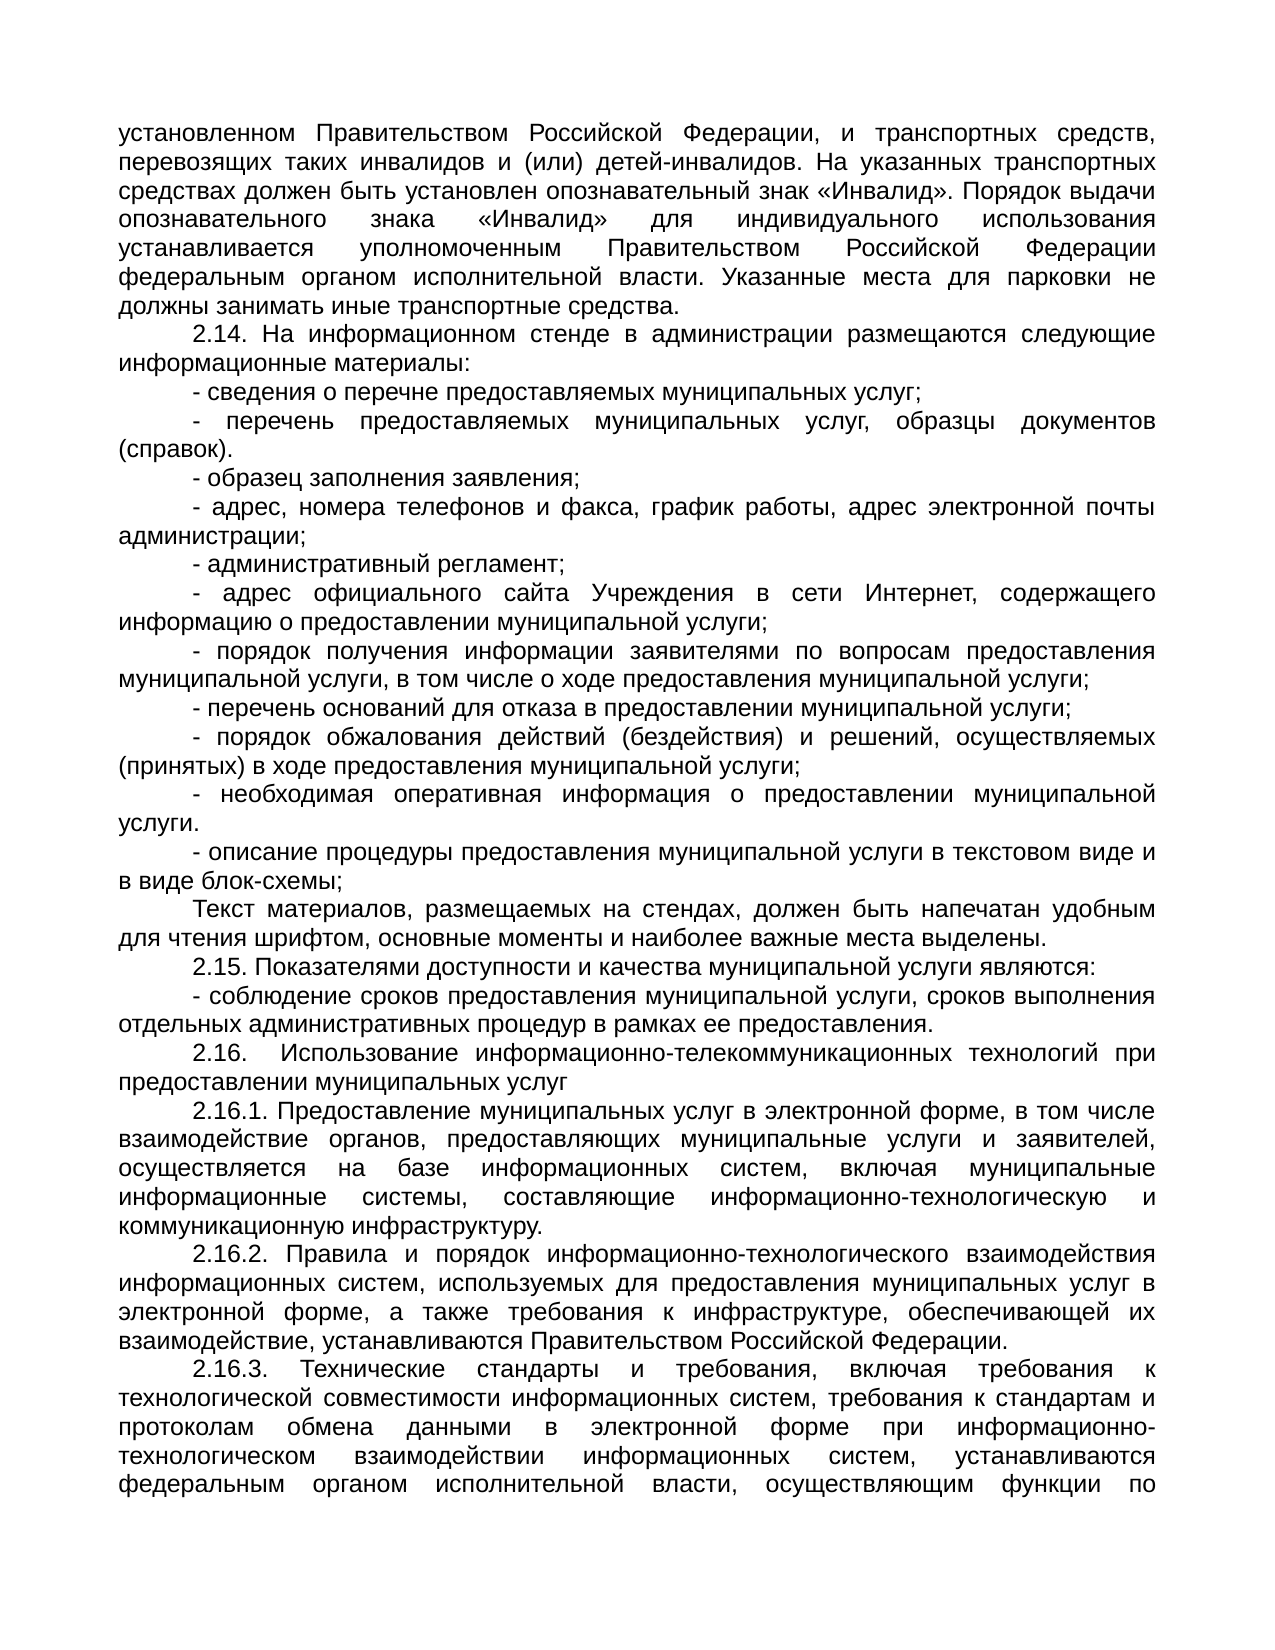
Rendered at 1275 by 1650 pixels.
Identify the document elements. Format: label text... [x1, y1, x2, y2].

subtitle - адрес официального сайта Учреждения в сети Интернет, содержащего информацию о предоставлении муниципальной услуги; [118, 578, 1157, 636]
subtitle 2.16.3. Технические стандарты и требования, включая требования к технологической совместимости информационных систем, требования к стандартам и протоколам обмена данными в электронной форме при информационно-технологическом взаимодействии информационных систем, устанавливаются федеральным органом исполнительной власти, осуществляющим функции по [118, 1354, 1157, 1498]
subtitle - адрес, номера телефонов и факса, график работы, адрес электронной почты администрации; [118, 492, 1157, 549]
subtitle - соблюдение сроков предоставления муниципальной услуги, сроков выполнения отдельных административных процедур в рамках ее предоставления. [118, 981, 1157, 1038]
subtitle - порядок обжалования действий (бездействия) и решений, осуществляемых (принятых) в ходе предоставления муниципальной услуги; [118, 722, 1157, 779]
subtitle 2.14. На информационном стенде в администрации размещаются следующие информационные материалы: [118, 319, 1157, 377]
subtitle установленном Правительством Российской Федерации, и транспортных средств, перевозящих таких инвалидов и (или) детей-инвалидов. На указанных транспортных средствах должен быть установлен опознавательный знак «Инвалид». Порядок выдачи опознавательного знака «Инвалид» для индивидуального использования устанавливается уполномоченным Правительством Российской Федерации федеральным органом исполнительной власти. Указанные места для парковки не должны занимать иные транспортные средства. [118, 118, 1157, 319]
subtitle - порядок получения информации заявителями по вопросам предоставления муниципальной услуги, в том числе о ходе предоставления муниципальной услуги; [118, 636, 1157, 693]
subtitle - перечень оснований для отказа в предоставлении муниципальной услуги; [118, 693, 1157, 722]
subtitle - перечень предоставляемых муниципальных услуг, образцы документов (справок). [118, 406, 1157, 463]
subtitle - необходимая оперативная информация о предоставлении муниципальной услуги. [118, 779, 1157, 837]
subtitle - административный регламент; [118, 549, 1157, 578]
subtitle 2.16.1. Предоставление муниципальных услуг в электронной форме, в том числе взаимодействие органов, предоставляющих муниципальные услуги и заявителей, осуществляется на базе информационных систем, включая муниципальные информационные системы, составляющие информационно-технологическую и коммуникационную инфраструктуру. [118, 1096, 1157, 1239]
subtitle - описание процедуры предоставления муниципальной услуги в текстовом виде и в виде блок-схемы; [118, 837, 1157, 894]
subtitle 2.15. Показателями доступности и качества муниципальной услуги являются: [118, 952, 1157, 981]
subtitle - образец заполнения заявления; [118, 463, 1157, 492]
subtitle 2.16. Использование информационно-телекоммуникационных технологий при предоставлении муниципальных услуг [118, 1038, 1157, 1096]
subtitle - сведения о перечне предоставляемых муниципальных услуг; [118, 377, 1157, 406]
subtitle Текст материалов, размещаемых на стендах, должен быть напечатан удобным для чтения шрифтом, основные моменты и наиболее важные места выделены. [118, 894, 1157, 952]
subtitle 2.16.2. Правила и порядок информационно-технологического взаимодействия информационных систем, используемых для предоставления муниципальных услуг в электронной форме, а также требования к инфраструктуре, обеспечивающей их взаимодействие, устанавливаются Правительством Российской Федерации. [118, 1239, 1157, 1354]
